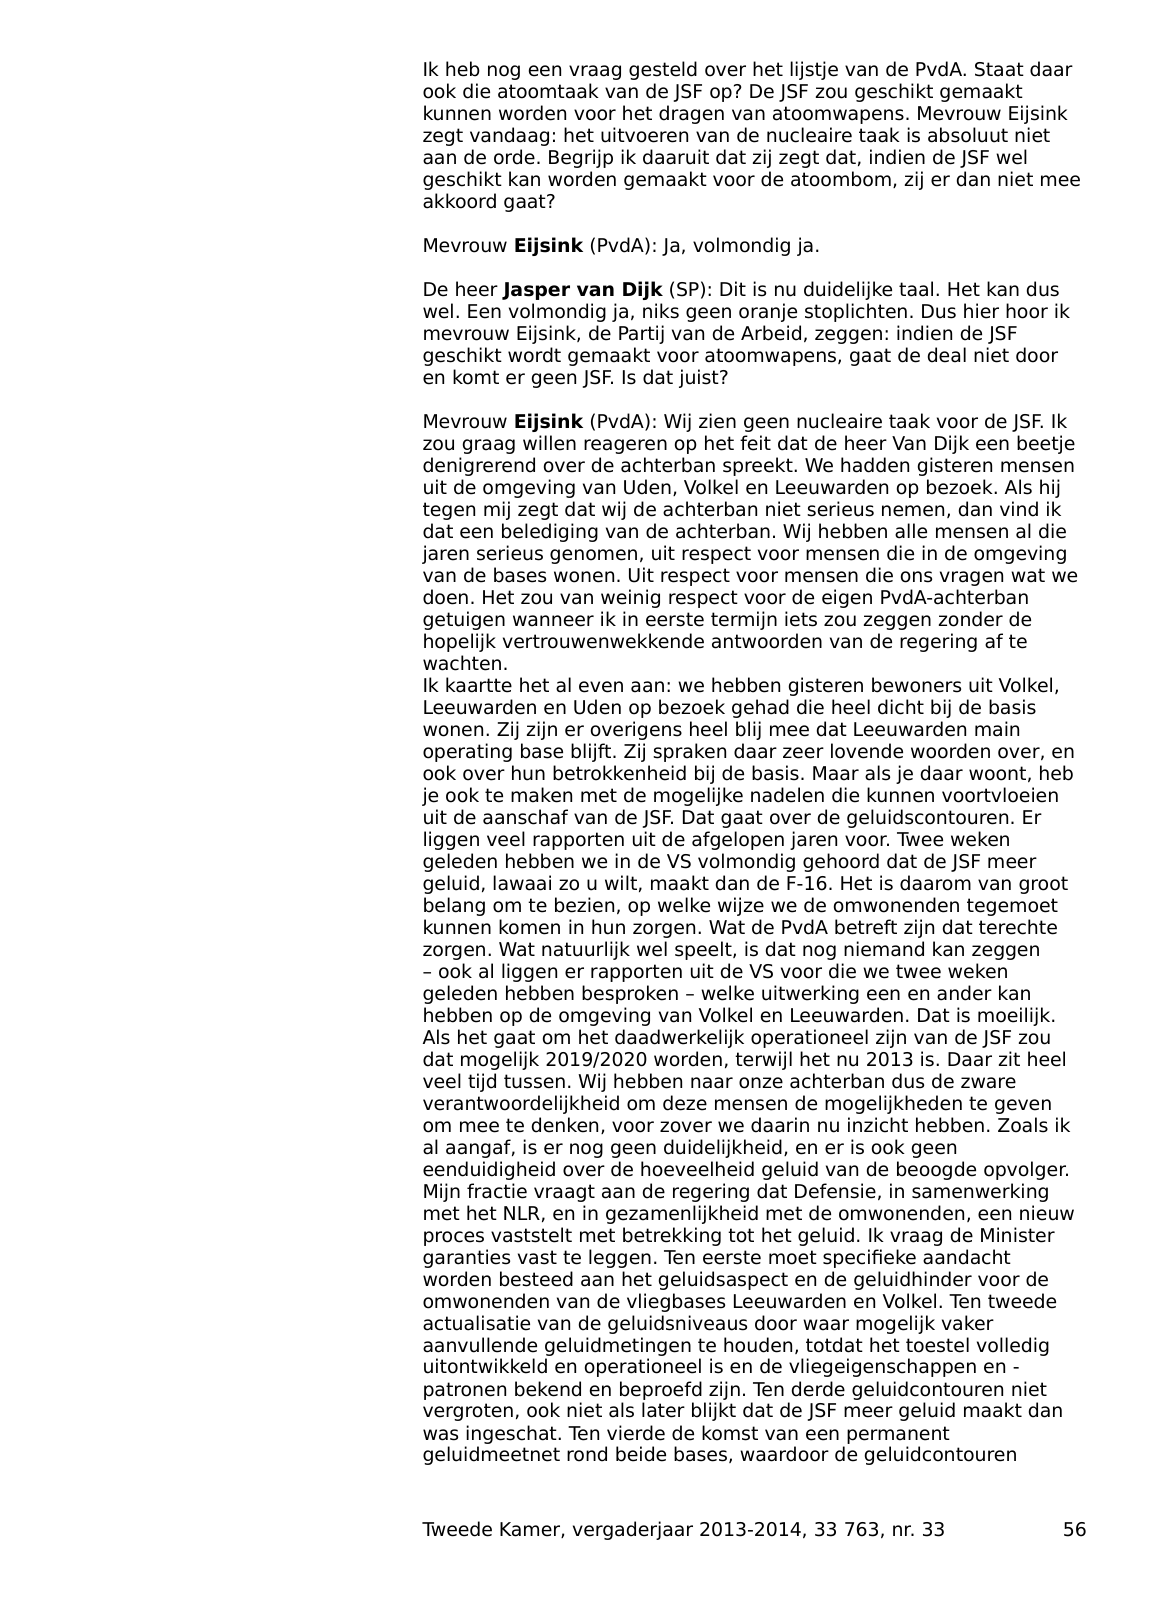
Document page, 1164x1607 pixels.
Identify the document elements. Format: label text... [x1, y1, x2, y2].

text Ik heb nog een vraag gesteld over het lijstje van de PvdA. Staat daar ook die atoomtaak van de JSF op? De JSF zou geschikt gemaakt kunnen worden voor het dragen van atoomwapens. Mevrouw Eijsink zegt vandaag: het uitvoeren van de nucleaire taak is absoluut niet aan de orde. Begrijp ik daaruit dat zij zegt dat, indien de JSF wel geschikt kan worden gemaakt voor de atoombom, zij er dan niet mee akkoord gaat? [422, 59, 1087, 213]
text De heer Jasper van Dijk (SP): Dit is nu duidelijke taal. Het kan dus wel. Een volmondig ja, niks geen oranje stoplichten. Dus hier hoor ik mevrouw Eijsink, de Partij van de Arbeid, zeggen: indien de JSF geschikt wordt gemaakt voor atoomwapens, gaat de deal niet door en komt er geen JSF. Is dat juist? [422, 279, 1087, 389]
text Ik kaartte het al even aan: we hebben gisteren bewoners uit Volkel, Leeuwarden en Uden op bezoek gehad die heel dicht bij de basis wonen. Zij zijn er overigens heel blij mee dat Leeuwarden main operating base blijft. Zij spraken daar zeer lovende woorden over, en ook over hun betrokkenheid bij de basis. Maar als je daar woont, heb je ook te maken met de mogelijke nadelen die kunnen voortvloeien uit de aanschaf van de JSF. Dat gaat over de geluidscontouren. Er liggen veel rapporten uit de afgelopen jaren voor. Twee weken geleden hebben we in de VS volmondig gehoord dat de JSF meer geluid, lawaai zo u wilt, maakt dan de F-16. Het is daarom van groot belang om te bezien, op welke wijze we de omwonenden tegemoet kunnen komen in hun zorgen. Wat de PvdA betreft zijn dat terechte zorgen. Wat natuurlijk wel speelt, is dat nog niemand kan zeggen – ook al liggen er rapporten uit de VS voor die we twee weken geleden hebben besproken – welke uitwerking een en ander kan hebben op de omgeving van Volkel en Leeuwarden. Dat is moeilijk. Als het gaat om het daadwerkelijk operationeel zijn van de JSF zou dat mogelijk 2019/2020 worden, terwijl het nu 2013 is. Daar zit heel veel tijd tussen. Wij hebben naar onze achterban dus de zware verantwoordelijkheid om deze mensen de mogelijkheden te geven om mee te denken, voor zover we daarin nu inzicht hebben. Zoals ik al aangaf, is er nog geen duidelijkheid, en er is ook geen eenduidigheid over de hoeveelheid geluid van de beoogde opvolger. Mijn fractie vraagt aan de regering dat Defensie, in samenwerking met het NLR, en in gezamenlijkheid met de omwonenden, een nieuw proces vaststelt met betrekking tot het geluid. Ik vraag de Minister garanties vast te leggen. Ten eerste moet specifieke aandacht worden besteed aan het geluidsaspect en de geluidhinder voor de omwonenden van de vliegbases Leeuwarden en Volkel. Ten tweede actualisatie van de geluidsniveaus door waar mogelijk vaker aanvullende geluidmetingen te houden, totdat het toestel volledig uitontwikkeld en operationeel is en de vliegeigenschappen en -patronen bekend en beproefd zijn. Ten derde geluidcontouren niet vergroten, ook niet als later blijkt dat de JSF meer geluid maakt dan was ingeschat. Ten vierde de komst van een permanent geluidmeetnet rond beide bases, waardoor de geluidcontouren [422, 675, 1087, 1466]
text Mevrouw Eijsink (PvdA): Ja, volmondig ja. [422, 235, 1087, 257]
text Mevrouw Eijsink (PvdA): Wij zien geen nucleaire taak voor de JSF. Ik zou graag willen reageren op het feit dat de heer Van Dijk een beetje denigrerend over de achterban spreekt. We hadden gisteren mensen uit de omgeving van Uden, Volkel en Leeuwarden op bezoek. Als hij tegen mij zegt dat wij de achterban niet serieus nemen, dan vind ik dat een belediging van de achterban. Wij hebben alle mensen al die jaren serieus genomen, uit respect voor mensen die in de omgeving van de bases wonen. Uit respect voor mensen die ons vragen wat we doen. Het zou van weinig respect voor de eigen PvdA-achterban getuigen wanneer ik in eerste termijn iets zou zeggen zonder de hopelijk vertrouwenwekkende antwoorden van de regering af te wachten. [422, 411, 1087, 675]
